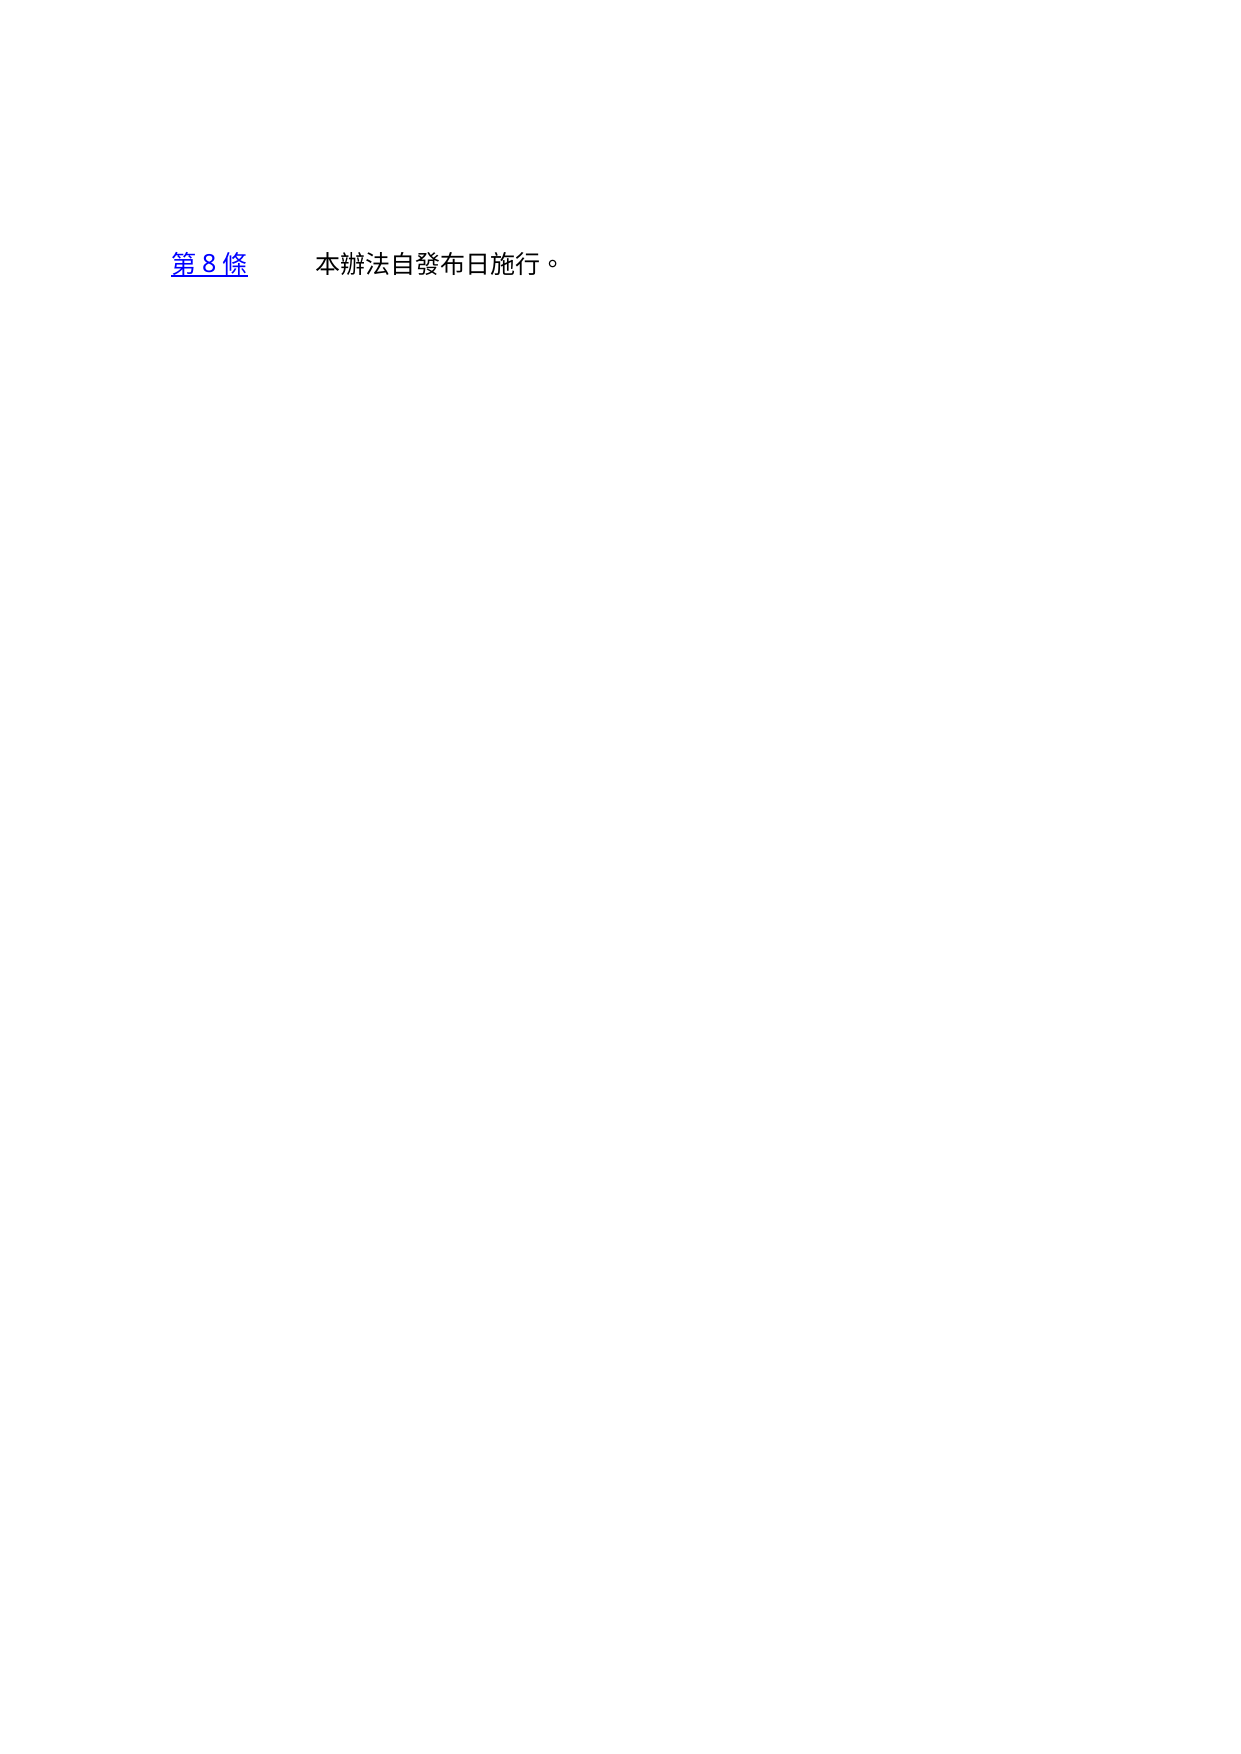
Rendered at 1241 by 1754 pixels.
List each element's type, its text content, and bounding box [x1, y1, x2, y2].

table_cell [278, 158, 314, 285]
table_cell 第 8 條 [170, 158, 278, 285]
table_cell [89, 96, 1152, 349]
table_cell 本辦法自發布日施行。 [314, 158, 1071, 285]
